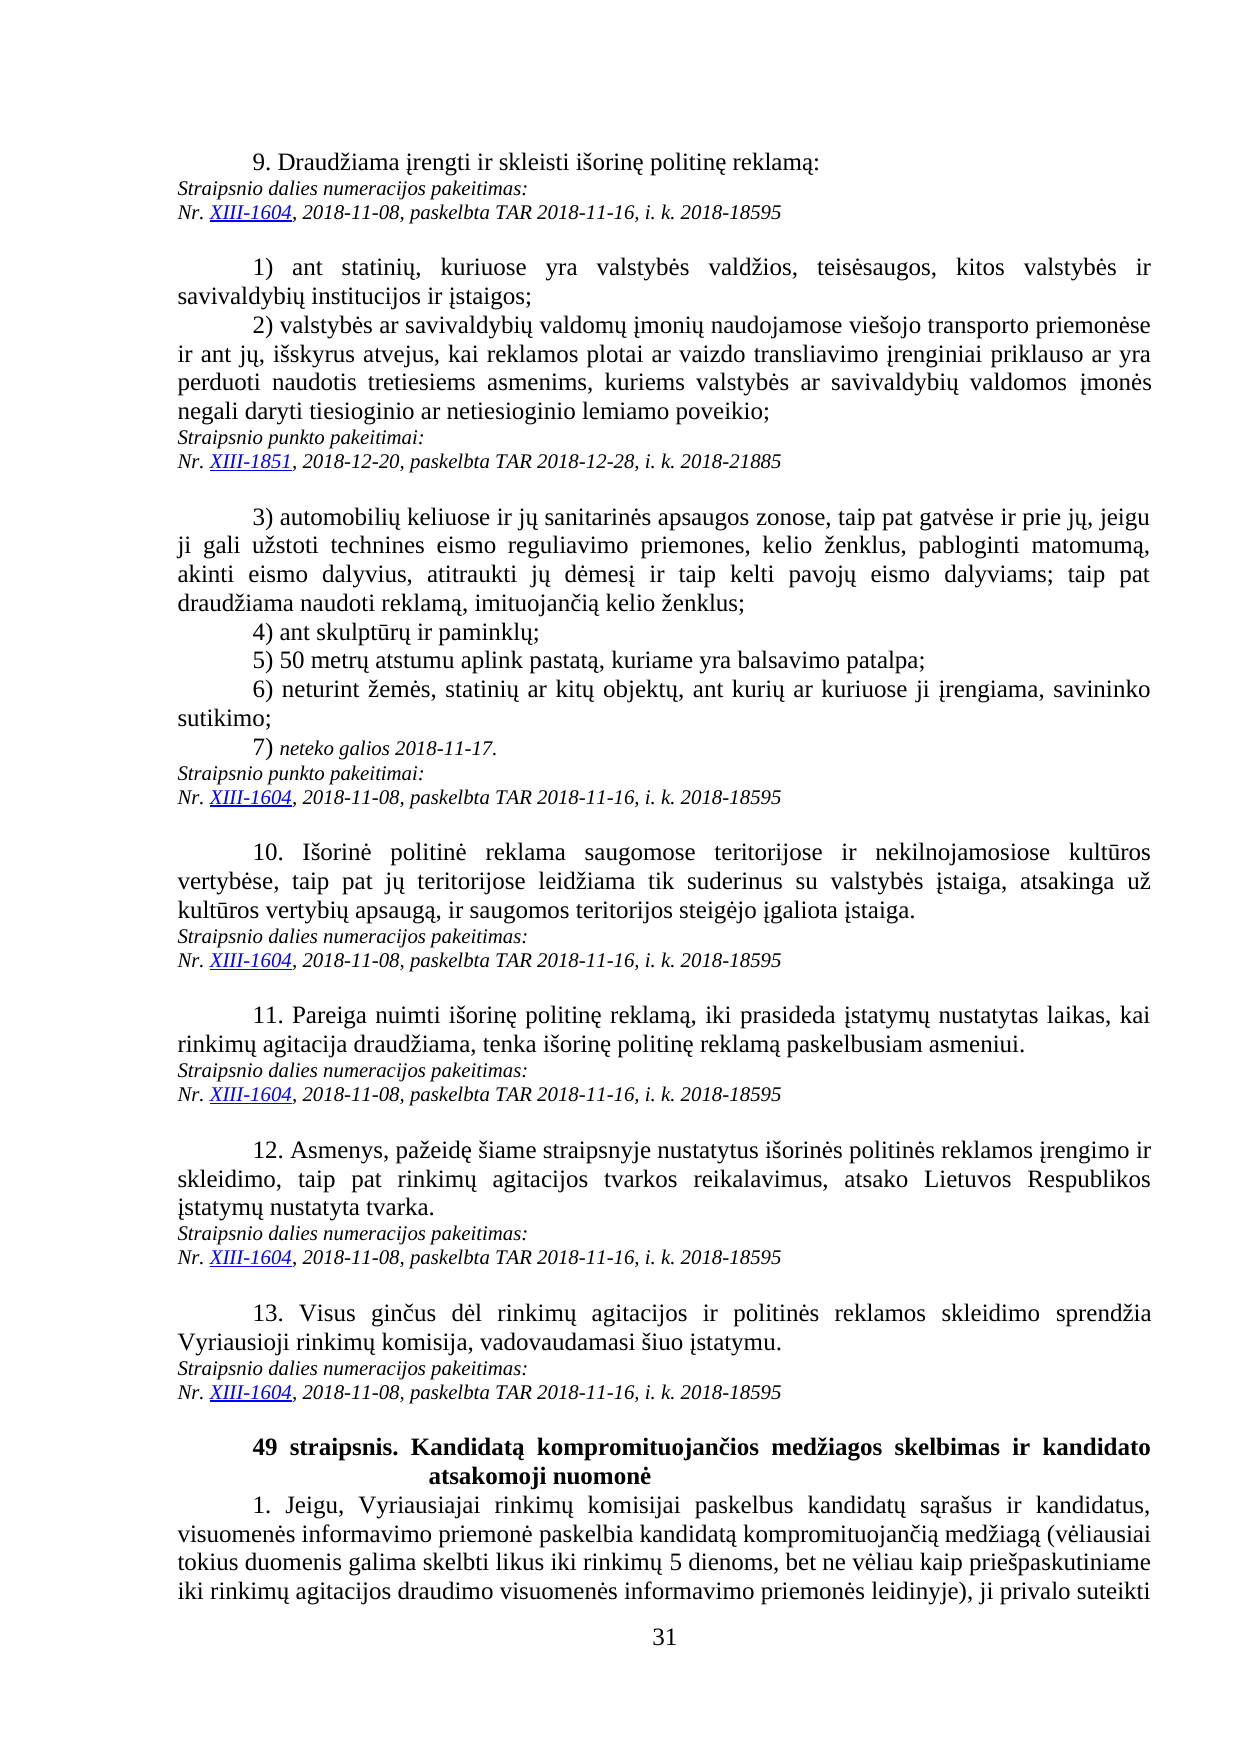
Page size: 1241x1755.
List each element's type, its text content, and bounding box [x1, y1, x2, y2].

text 12. Asmenys, pažeidę šiame straipsnyje nustatytus išorinės politinės reklamos įrengimo ir skleidimo, taip pat rinkimų agitacijos tvarkos reikalavimus, atsako Lietuvos Respublikos įstatymų nustatyta tvarka. [177, 1135, 1152, 1221]
text Straipsnio dalies numeracijos pakeitimas: [177, 1058, 1152, 1082]
text 13. Visus ginčus dėl rinkimų agitacijos ir politinės reklamos skleidimo sprendžia Vyriausioji rinkimų komisija, vadovaudamasi šiuo įstatymu. [177, 1298, 1152, 1356]
text Nr. XIII-1851, 2018-12-20, paskelbta TAR 2018-12-28, i. k. 2018-21885 [177, 449, 1152, 473]
text Nr. XIII-1604, 2018-11-08, paskelbta TAR 2018-11-16, i. k. 2018-18595 [177, 785, 1152, 809]
text 3) automobilių keliuose ir jų sanitarinės apsaugos zonose, taip pat gatvėse ir prie jų, jeigu ji gali užstoti technines eismo reguliavimo priemones, kelio ženklus, pabloginti matomumą, akinti eismo dalyvius, atitraukti jų dėmesį ir taip kelti pavojų eismo dalyviams; taip pat draudžiama naudoti reklamą, imituojančią kelio ženklus; [177, 502, 1152, 617]
text 1) ant statinių, kuriuose yra valstybės valdžios, teisėsaugos, kitos valstybės ir savivaldybių institucijos ir įstaigos; [177, 252, 1152, 310]
text 1. Jeigu, Vyriausiajai rinkimų komisijai paskelbus kandidatų sąrašus ir kandidatus, visuomenės informavimo priemonė paskelbia kandidatą kompromituojančią medžiagą (vėliausiai tokius duomenis galima skelbti likus iki rinkimų 5 dienoms, bet ne vėliau kaip priešpaskutiniame iki rinkimų agitacijos draudimo visuomenės informavimo priemonės leidinyje), ji privalo suteikti [177, 1490, 1152, 1605]
text 2) valstybės ar savivaldybių valdomų įmonių naudojamose viešojo transporto priemonėse ir ant jų, išskyrus atvejus, kai reklamos plotai ar vaizdo transliavimo įrenginiai priklauso ar yra perduoti naudotis tretiesiems asmenims, kuriems valstybės ar savivaldybių valdomos įmonės negali daryti tiesioginio ar netiesioginio lemiamo poveikio; [177, 310, 1152, 425]
text 5) 50 metrų atstumu aplink pastatą, kuriame yra balsavimo patalpa; [177, 646, 1152, 674]
text Nr. XIII-1604, 2018-11-08, paskelbta TAR 2018-11-16, i. k. 2018-18595 [177, 1380, 1152, 1404]
text 49 straipsnis. Kandidatą kompromituojančios medžiagos skelbimas ir kandidato atsakomoji nuomonė [252, 1432, 1152, 1490]
text Nr. XIII-1604, 2018-11-08, paskelbta TAR 2018-11-16, i. k. 2018-18595 [177, 1082, 1152, 1106]
text Straipsnio punkto pakeitimai: [177, 425, 1152, 449]
text 9. Draudžiama įrengti ir skleisti išorinę politinę reklamą: [177, 147, 1152, 176]
text Straipsnio dalies numeracijos pakeitimas: [177, 176, 1152, 200]
text 11. Pareiga nuimti išorinę politinę reklamą, iki prasideda įstatymų nustatytas laikas, kai rinkimų agitacija draudžiama, tenka išorinę politinę reklamą paskelbusiam asmeniui. [177, 1001, 1152, 1058]
text Straipsnio dalies numeracijos pakeitimas: [177, 1356, 1152, 1380]
text Nr. XIII-1604, 2018-11-08, paskelbta TAR 2018-11-16, i. k. 2018-18595 [177, 948, 1152, 972]
text 7) neteko galios 2018-11-17. [177, 732, 1152, 761]
text Nr. XIII-1604, 2018-11-08, paskelbta TAR 2018-11-16, i. k. 2018-18595 [177, 1245, 1152, 1269]
text Straipsnio dalies numeracijos pakeitimas: [177, 1221, 1152, 1245]
text 4) ant skulptūrų ir paminklų; [177, 617, 1152, 646]
text Straipsnio punkto pakeitimai: [177, 761, 1152, 785]
text Straipsnio dalies numeracijos pakeitimas: [177, 924, 1152, 948]
text Nr. XIII-1604, 2018-11-08, paskelbta TAR 2018-11-16, i. k. 2018-18595 [177, 200, 1152, 224]
text 6) neturint žemės, statinių ar kitų objektų, ant kurių ar kuriuose ji įrengiama, savininko sutikimo; [177, 674, 1152, 732]
text 10. Išorinė politinė reklama saugomose teritorijose ir nekilnojamosiose kultūros vertybėse, taip pat jų teritorijose leidžiama tik suderinus su valstybės įstaiga, atsakinga už kultūros vertybių apsaugą, ir saugomos teritorijos steigėjo įgaliota įstaiga. [177, 837, 1152, 924]
